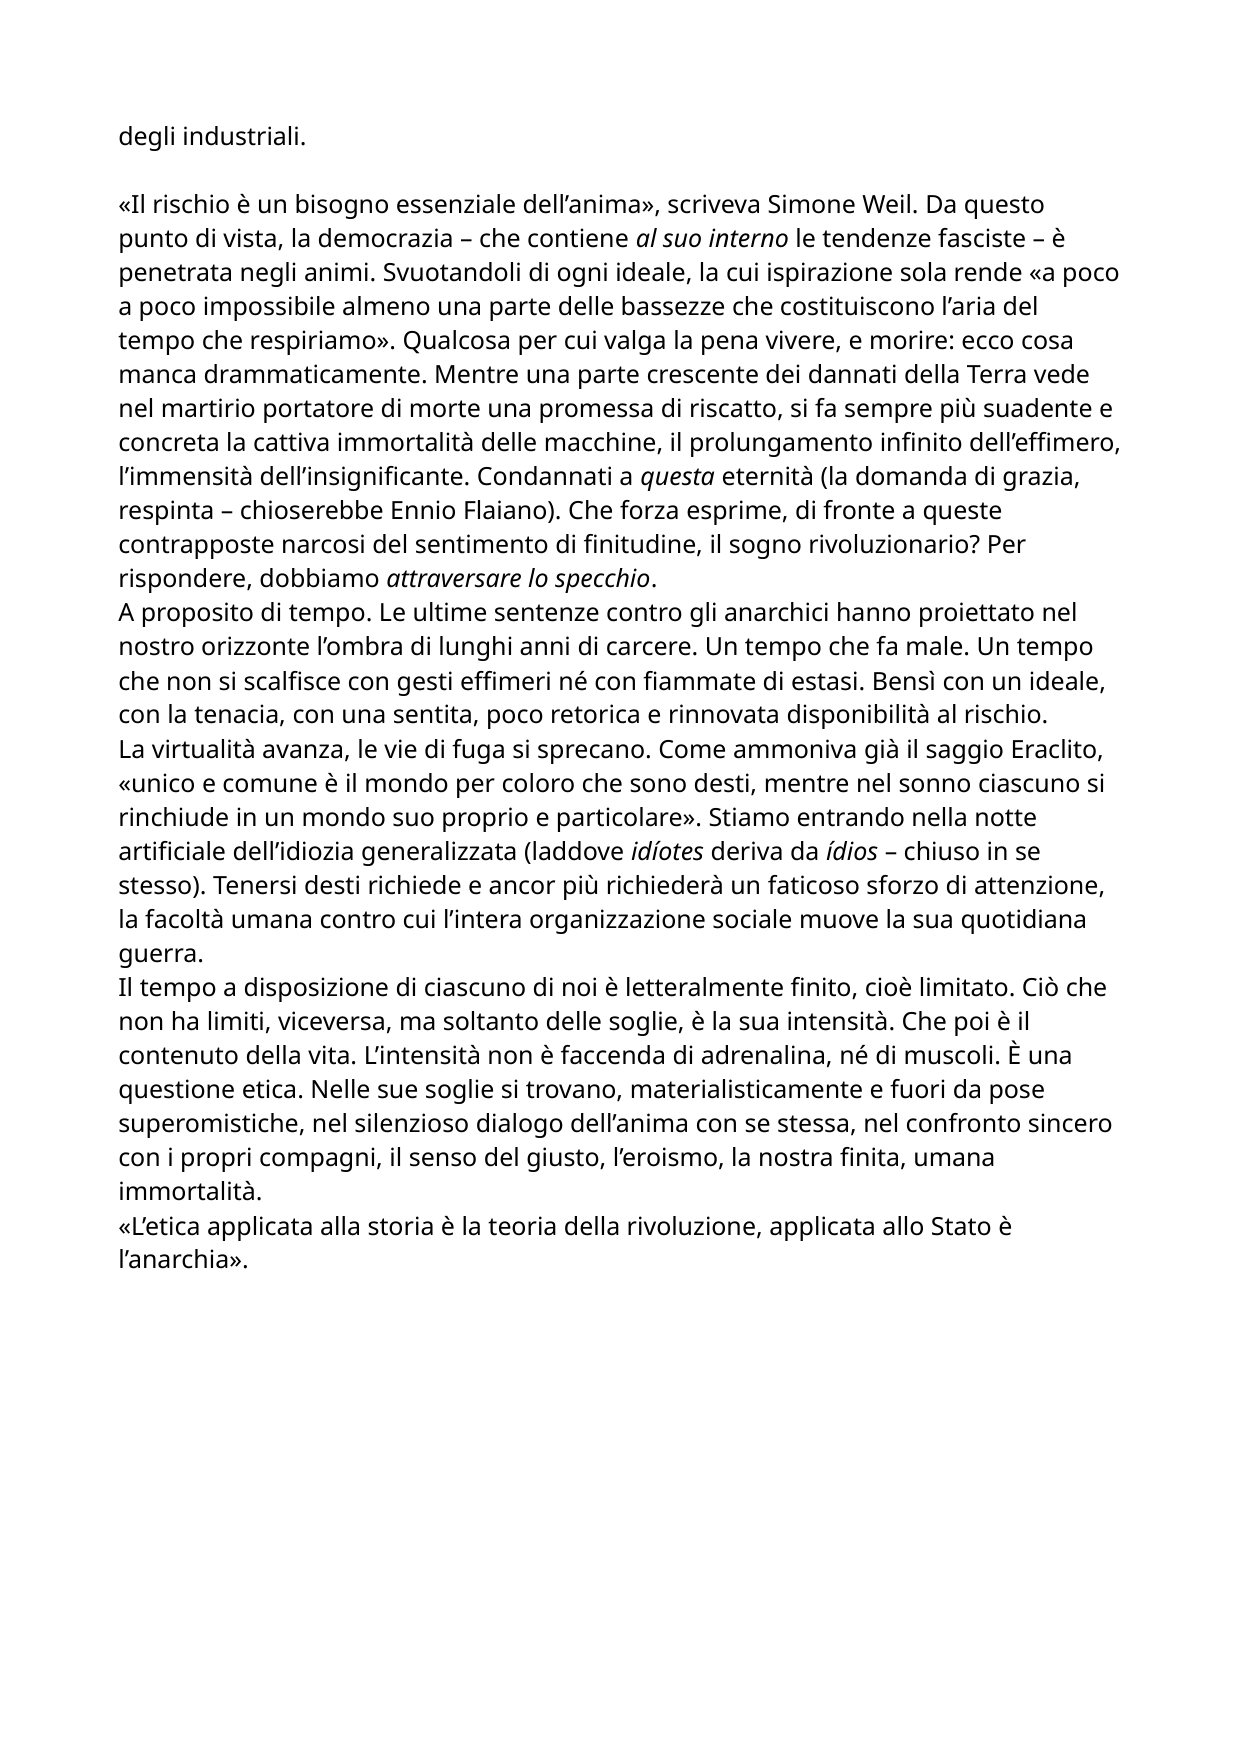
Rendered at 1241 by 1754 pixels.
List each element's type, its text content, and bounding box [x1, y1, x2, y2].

text La virtualità avanza, le vie di fuga si sprecano. Come ammoniva già il saggio Eraclito, «unico e comune è il mondo per coloro che sono desti, mentre nel sonno ciascuno si rinchiude in un mondo suo proprio e particolare». Stiamo entrando nella notte artificiale dell’idiozia generalizzata (laddove idíotes deriva da ídios – chiuso in se stesso). Tenersi desti richiede e ancor più richiederà un faticoso sforzo di attenzione, la facoltà umana contro cui l’intera organizzazione sociale muove la sua quotidiana guerra. [118, 731, 1122, 970]
text «L’etica applicata alla storia è la teoria della rivoluzione, applicata allo Stato è l’anarchia». [118, 1208, 1122, 1276]
text «Il rischio è un bisogno essenziale dell’anima», scriveva Simone Weil. Da questo punto di vista, la democrazia – che contiene al suo interno le tendenze fasciste – è penetrata negli animi. Svuotandoli di ogni ideale, la cui ispirazione sola rende «a poco a poco impossibile almeno una parte delle bassezze che costituiscono l’aria del tempo che respiriamo». Qualcosa per cui valga la pena vivere, e morire: ecco cosa manca drammaticamente. Mentre una parte crescente dei dannati della Terra vede nel martirio portatore di morte una promessa di riscatto, si fa sempre più suadente e concreta la cattiva immortalità delle macchine, il prolungamento infinito dell’effimero, l’immensità dell’insignificante. Condannati a questa eternità (la domanda di grazia, respinta – chioserebbe Ennio Flaiano). Che forza esprime, di fronte a queste contrapposte narcosi del sentimento di finitudine, il sogno rivoluzionario? Per rispondere, dobbiamo attraversare lo specchio. [118, 186, 1122, 595]
text A proposito di tempo. Le ultime sentenze contro gli anarchici hanno proiettato nel nostro orizzonte l’ombra di lunghi anni di carcere. Un tempo che fa male. Un tempo che non si scalfisce con gesti effimeri né con fiammate di estasi. Bensì con un ideale, con la tenacia, con una sentita, poco retorica e rinnovata disponibilità al rischio. [118, 595, 1122, 731]
text Il tempo a disposizione di ciascuno di noi è letteralmente finito, cioè limitato. Ciò che non ha limiti, viceversa, ma soltanto delle soglie, è la sua intensità. Che poi è il contenuto della vita. L’intensità non è faccenda di adrenalina, né di muscoli. È una questione etica. Nelle sue soglie si trovano, materialisticamente e fuori da pose superomistiche, nel silenzioso dialogo dell’anima con se stessa, nel confronto sincero con i propri compagni, il senso del giusto, l’eroismo, la nostra finita, umana immortalità. [118, 970, 1122, 1208]
text degli industriali. [118, 118, 1122, 152]
